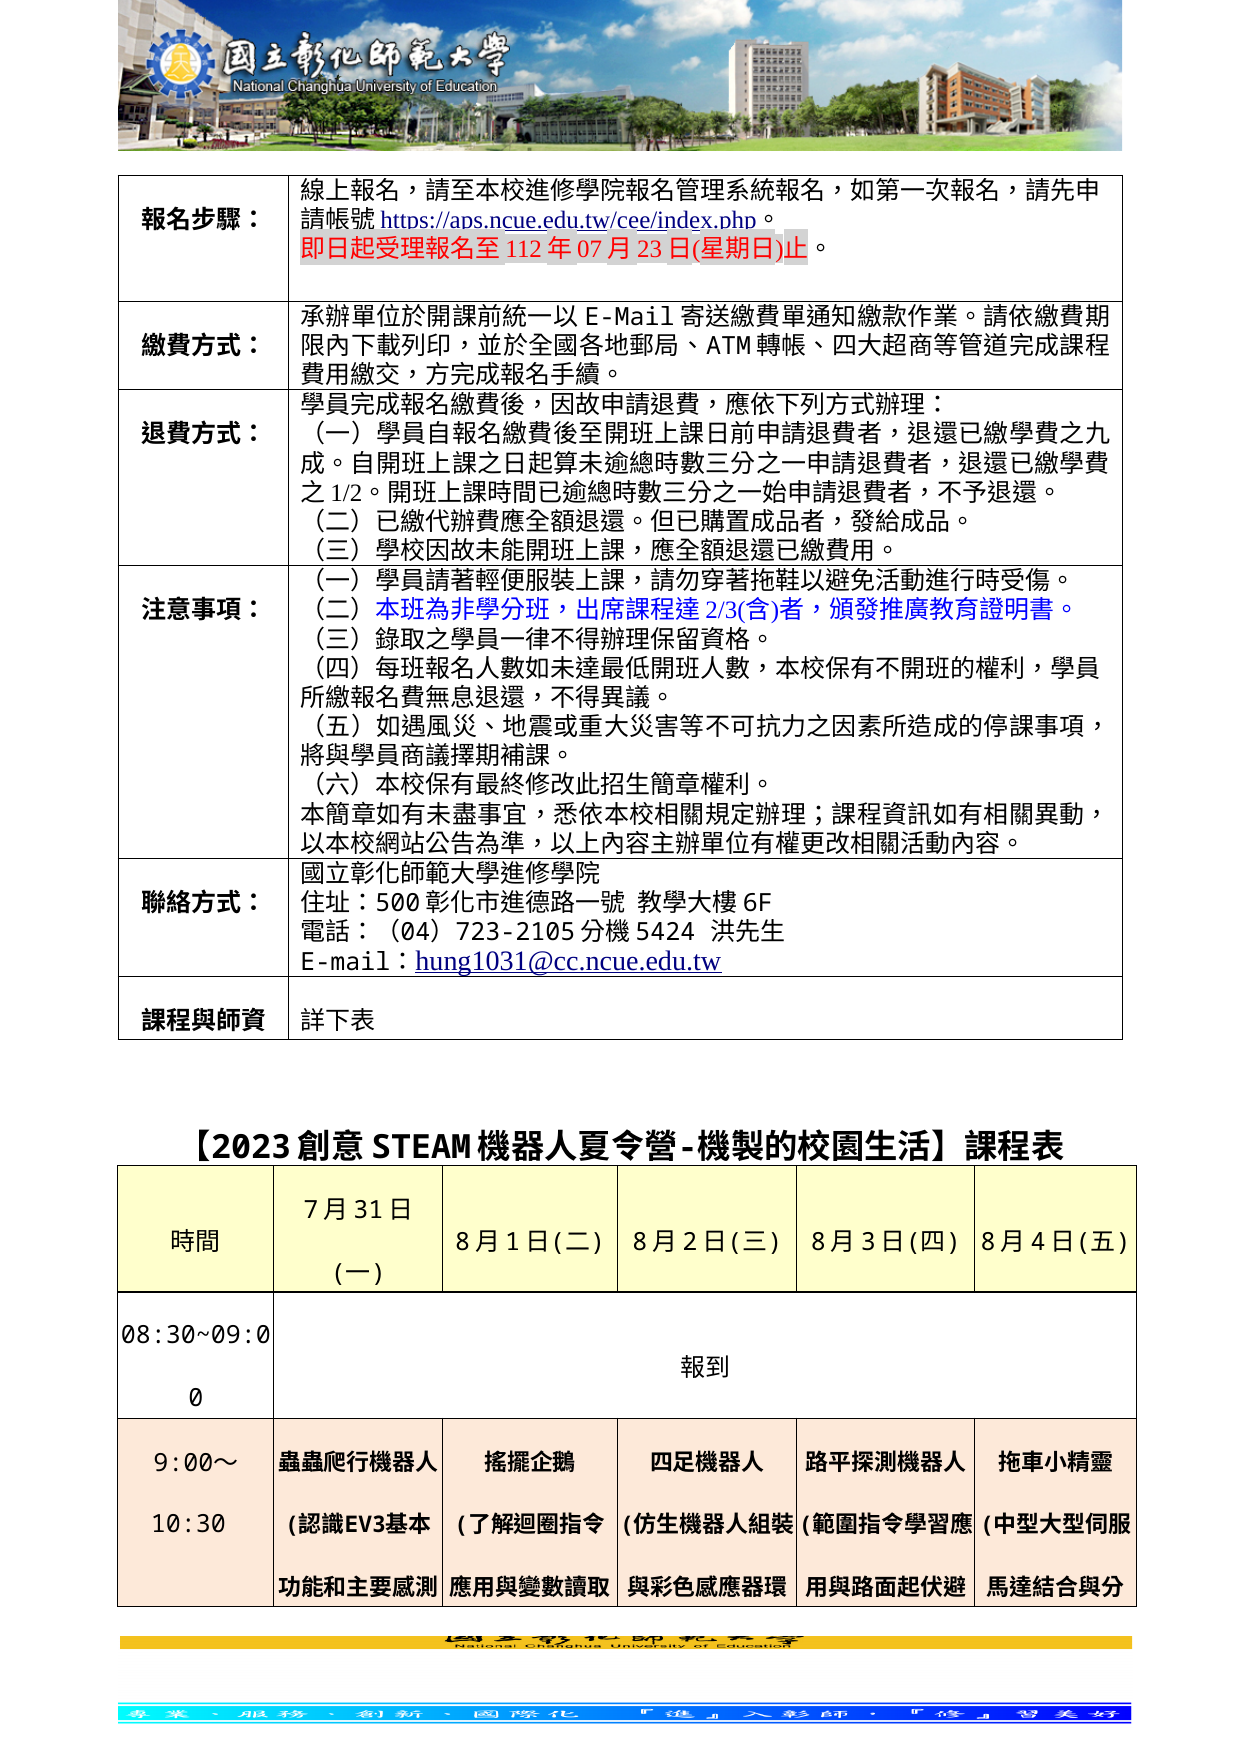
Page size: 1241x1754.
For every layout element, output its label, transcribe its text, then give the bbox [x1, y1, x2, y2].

table_cell 9:00～10:30 [118, 1419, 273, 1606]
table_cell 蟲蟲爬行機器人 (認識EV3基本功能和主要感測 [274, 1419, 442, 1606]
table_cell 搖擺企鵝 (了解迴圈指令應用與變數讀取 [443, 1419, 617, 1606]
table_header 7月31日(一) [274, 1166, 442, 1291]
table_cell 線上報名，請至本校進修學院報名管理系統報名，如第一次報名，請先申請帳號https://aps.ncue.edu.tw/cee/index.php。 即日起受理報名至112年07月23日(星期日)止。 [289, 176, 1122, 301]
table_cell 聯絡方式： [119, 859, 288, 976]
table_header 時間 [118, 1166, 273, 1291]
table_cell 報到 [274, 1293, 1136, 1417]
table_cell 四足機器人 (仿生機器人組裝與彩色感應器環 [618, 1419, 796, 1606]
table_cell 拖車小精靈 (中型大型伺服馬達結合與分 [975, 1419, 1136, 1606]
table_cell 繳費方式： [119, 302, 288, 389]
table_header 8月1日(二) [443, 1166, 617, 1291]
table_cell 注意事項： [119, 566, 288, 858]
table_cell 課程與師資 [119, 977, 288, 1039]
table_header 8月3日(四) [797, 1166, 974, 1291]
table_header 8月2日(三) [618, 1166, 796, 1291]
table_cell 國立彰化師範大學進修學院 住址：500彰化市進德路一號 教學大樓6F 電話：（04）723-2105分機5424 洪先生 E-mail：hung1031@cc.ncue.edu.tw [289, 859, 1122, 976]
table_cell 路平探測機器人 (範圍指令學習應用與路面起伏避 [797, 1419, 974, 1606]
text 【2023創意STEAM機器人夏令營-機製的校園生活】課程表 [118, 1103, 1122, 1165]
table_cell （一）學員請著輕便服裝上課，請勿穿著拖鞋以避免活動進行時受傷。 （二）本班為非學分班，出席課程達2/3(含)者，頒發推廣教育證明書。 （三）錄取之學員一律不得辦理保留資格。 （四）每班報名人數如未達最低開班人數，本校保有不開班的權利，學員 所繳報名費無息退還，不得異議。 （五）如遇風災、地震或重大災害等不可抗力之因素所造成的停課事項，將與學員商議擇期補課。 （六）本校保有最終修改此招生簡章權利。 本簡章如有未盡事宜，悉依本校相關規定辦理；課程資訊如有相關異動，以本校網站公告為準，以上內容主辦單位有權更改相關活動內容。 [289, 566, 1122, 858]
table_cell 詳下表 [289, 977, 300, 1039]
table_cell 報名步驟： [119, 176, 288, 301]
table_cell 承辦單位於開課前統一以E-Mail寄送繳費單通知繳款作業。請依繳費期限內下載列印，並於全國各地郵局、ATM轉帳、四大超商等管道完成課程費用繳交，方完成報名手續。 [289, 302, 1122, 389]
table_header 8月4日(五) [975, 1166, 1136, 1291]
table_cell 退費方式： [119, 390, 288, 565]
table_cell 08:30~09:00 [118, 1293, 273, 1417]
table_cell 學員完成報名繳費後，因故申請退費，應依下列方式辦理： （一）學員自報名繳費後至開班上課日前申請退費者，退還已繳學費之九成。自開班上課之日起算未逾總時數三分之一申請退費者，退還已繳學費之1/2。開班上課時間已逾總時數三分之一始申請退費者，不予退還。 （二）已繳代辦費應全額退還。但已購置成品者，發給成品。 （三）學校因故未能開班上課，應全額退還已繳費用。 [289, 390, 1122, 565]
table_cell 詳下表 [1111, 977, 1122, 1039]
